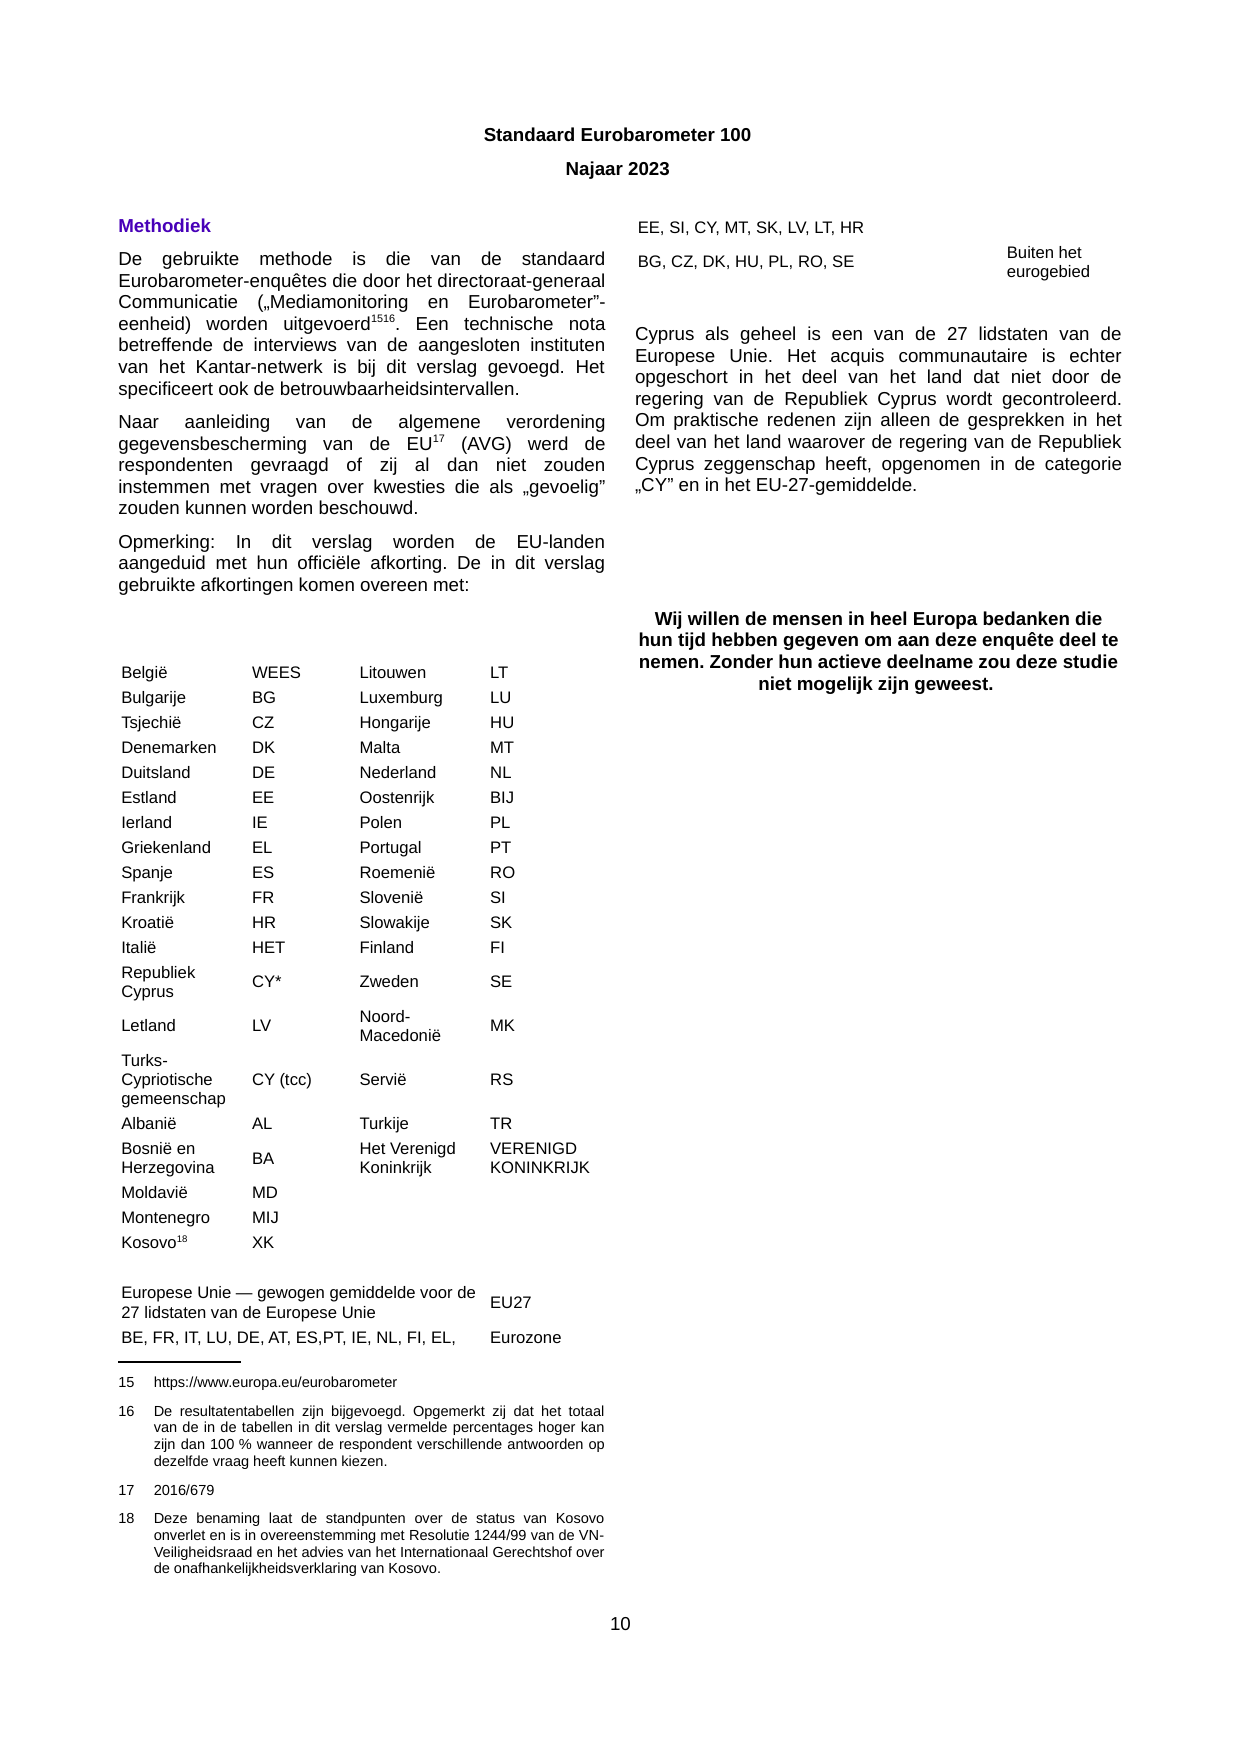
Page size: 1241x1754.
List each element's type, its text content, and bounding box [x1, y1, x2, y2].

table_cell HR [249, 910, 356, 934]
table_cell Europese Unie — gewogen gemiddelde voor de 27 lidstaten van de Europese Unie [118, 1280, 487, 1324]
table_cell EL [249, 835, 356, 859]
table_cell [487, 1255, 605, 1280]
table_header [118, 635, 249, 659]
table_cell Polen [356, 810, 487, 834]
table_cell NL [487, 760, 605, 784]
table_cell RS [487, 1048, 605, 1111]
table_cell Nederland [356, 760, 487, 784]
table_cell [356, 1180, 487, 1205]
table_cell Bulgarije [118, 685, 249, 709]
table_cell Zweden [356, 960, 487, 1004]
table_cell BIJ [487, 785, 605, 809]
table_cell CY (tcc) [249, 1048, 356, 1111]
text Naar aanleiding van de algemene verordening gegevensbescherming van de EU (AVG) werd de respondenten gevraagd of zij al dan niet zouden instemmen met vragen over kwesties die als „gevoelig” zouden kunnen worden beschouwd. [118, 411, 605, 518]
table_cell [487, 1230, 605, 1255]
table_cell RO [487, 860, 605, 884]
table_cell Kosovo [118, 1230, 249, 1255]
table_cell Italië [118, 935, 249, 959]
table_cell Bosnië en Herzegovina [118, 1136, 249, 1180]
table_cell Frankrijk [118, 885, 249, 909]
table_cell [249, 1255, 356, 1280]
table_cell LT [487, 660, 605, 684]
table_cell Republiek Cyprus [118, 960, 249, 1004]
table_cell [487, 1180, 605, 1205]
table_header [487, 635, 605, 659]
table_cell SI [487, 885, 605, 909]
table_cell AL [249, 1111, 356, 1136]
table_cell MIJ [249, 1205, 356, 1230]
table_cell Malta [356, 735, 487, 759]
table_cell Letland [118, 1004, 249, 1048]
text Methodiek [118, 214, 605, 236]
table_cell DK [249, 735, 356, 759]
table_cell MT [487, 735, 605, 759]
table_cell FR [249, 885, 356, 909]
table_cell Kroatië [118, 910, 249, 934]
table_cell XK [249, 1230, 356, 1255]
text De gebruikte methode is die van de standaard Eurobarometer-enquêtes die door het directoraat-generaal Communicatie („Mediamonitoring en Eurobarometer”-eenheid) worden uitgevoerd. Een technische nota betreffende de interviews van de aangesloten instituten van het Kantar-netwerk is bij dit verslag gevoegd. Het specificeert ook de betrouwbaarheidsintervallen. [118, 248, 605, 399]
table_cell MK [487, 1004, 605, 1048]
table_cell Turkije [356, 1111, 487, 1136]
table_cell DE [249, 760, 356, 784]
table_cell EU27 [487, 1280, 605, 1324]
table_cell BG, CZ, DK, HU, PL, RO, SE [635, 240, 1004, 284]
table_cell [1004, 215, 1122, 239]
table_cell LV [249, 1004, 356, 1048]
table_cell HU [487, 710, 605, 734]
table_cell CZ [249, 710, 356, 734]
table_cell Buiten het eurogebied [1004, 240, 1122, 284]
table_cell VERENIGD KONINKRIJK [487, 1136, 605, 1180]
table_cell Finland [356, 935, 487, 959]
table_cell Slovenië [356, 885, 487, 909]
text Cyprus als geheel is een van de 27 lidstaten van de Europese Unie. Het acquis communautaire is echter opgeschort in het deel van het land dat niet door de regering van de Republiek Cyprus wordt gecontroleerd. Om praktische redenen zijn alleen de gesprekken in het deel van het land waarover de regering van de Republiek Cyprus zeggenschap heeft, opgenomen in de categorie „CY” en in het EU-27-gemiddelde. [635, 323, 1122, 496]
table_cell EE [249, 785, 356, 809]
table_cell Roemenië [356, 860, 487, 884]
table_cell Montenegro [118, 1205, 249, 1230]
table_cell ES [249, 860, 356, 884]
table_cell SK [487, 910, 605, 934]
table_cell Hongarije [356, 710, 487, 734]
table_cell Slowakije [356, 910, 487, 934]
table_cell Albanië [118, 1111, 249, 1136]
table_cell Servië [356, 1048, 487, 1111]
table_cell PL [487, 810, 605, 834]
table_cell [118, 1255, 249, 1280]
text https://www.europa.eu/eurobarometer [118, 1373, 605, 1390]
table_cell WEES [249, 660, 356, 684]
text 2016/679 [118, 1481, 605, 1498]
table_cell SE [487, 960, 605, 1004]
table_cell Moldavië [118, 1180, 249, 1205]
table_cell [356, 1205, 487, 1230]
table_cell LU [487, 685, 605, 709]
table_cell Griekenland [118, 835, 249, 859]
table_cell Tsjechië [118, 710, 249, 734]
table_cell Ierland [118, 810, 249, 834]
table_cell IE [249, 810, 356, 834]
table_cell Portugal [356, 835, 487, 859]
table_cell BG [249, 685, 356, 709]
table_cell België [118, 660, 249, 684]
table_cell Noord-Macedonië [356, 1004, 487, 1048]
text Opmerking: In dit verslag worden de EU-landen aangeduid met hun officiële afkorting. De in dit verslag gebruikte afkortingen komen overeen met: [118, 530, 605, 595]
table_cell FI [487, 935, 605, 959]
table_header [356, 635, 487, 659]
table_cell CY* [249, 960, 356, 1004]
table_cell EE, SI, CY, MT, SK, LV, LT, HR [635, 215, 1004, 239]
table_cell BE, FR, IT, LU, DE, AT, ES,PT, IE, NL, FI, EL, [118, 1325, 487, 1349]
table_cell [487, 1205, 605, 1230]
table_cell [356, 1255, 487, 1280]
table_cell Turks-Cypriotische gemeenschap [118, 1048, 249, 1111]
table_header [249, 635, 356, 659]
table_cell MD [249, 1180, 356, 1205]
table_cell Duitsland [118, 760, 249, 784]
table_cell Spanje [118, 860, 249, 884]
table_cell Luxemburg [356, 685, 487, 709]
table_cell [356, 1230, 487, 1255]
table_cell Estland [118, 785, 249, 809]
table_cell TR [487, 1111, 605, 1136]
table_cell Litouwen [356, 660, 487, 684]
table_cell PT [487, 835, 605, 859]
table_cell Denemarken [118, 735, 249, 759]
table_cell BA [249, 1136, 356, 1180]
text De resultatentabellen zijn bijgevoegd. Opgemerkt zij dat het totaal van de in de tabellen in dit verslag vermelde percentages hoger kan zijn dan 100 % wanneer de respondent verschillende antwoorden op dezelfde vraag heeft kunnen kiezen. [118, 1402, 605, 1469]
table_cell Oostenrijk [356, 785, 487, 809]
table_cell Het Verenigd Koninkrijk [356, 1136, 487, 1180]
text Wij willen de mensen in heel Europa bedanken die hun tijd hebben gegeven om aan deze enquête deel te nemen. Zonder hun actieve deelname zou deze studie niet mogelijk zijn geweest. [635, 608, 1122, 694]
table_cell HET [249, 935, 356, 959]
table_cell Eurozone [487, 1325, 605, 1349]
